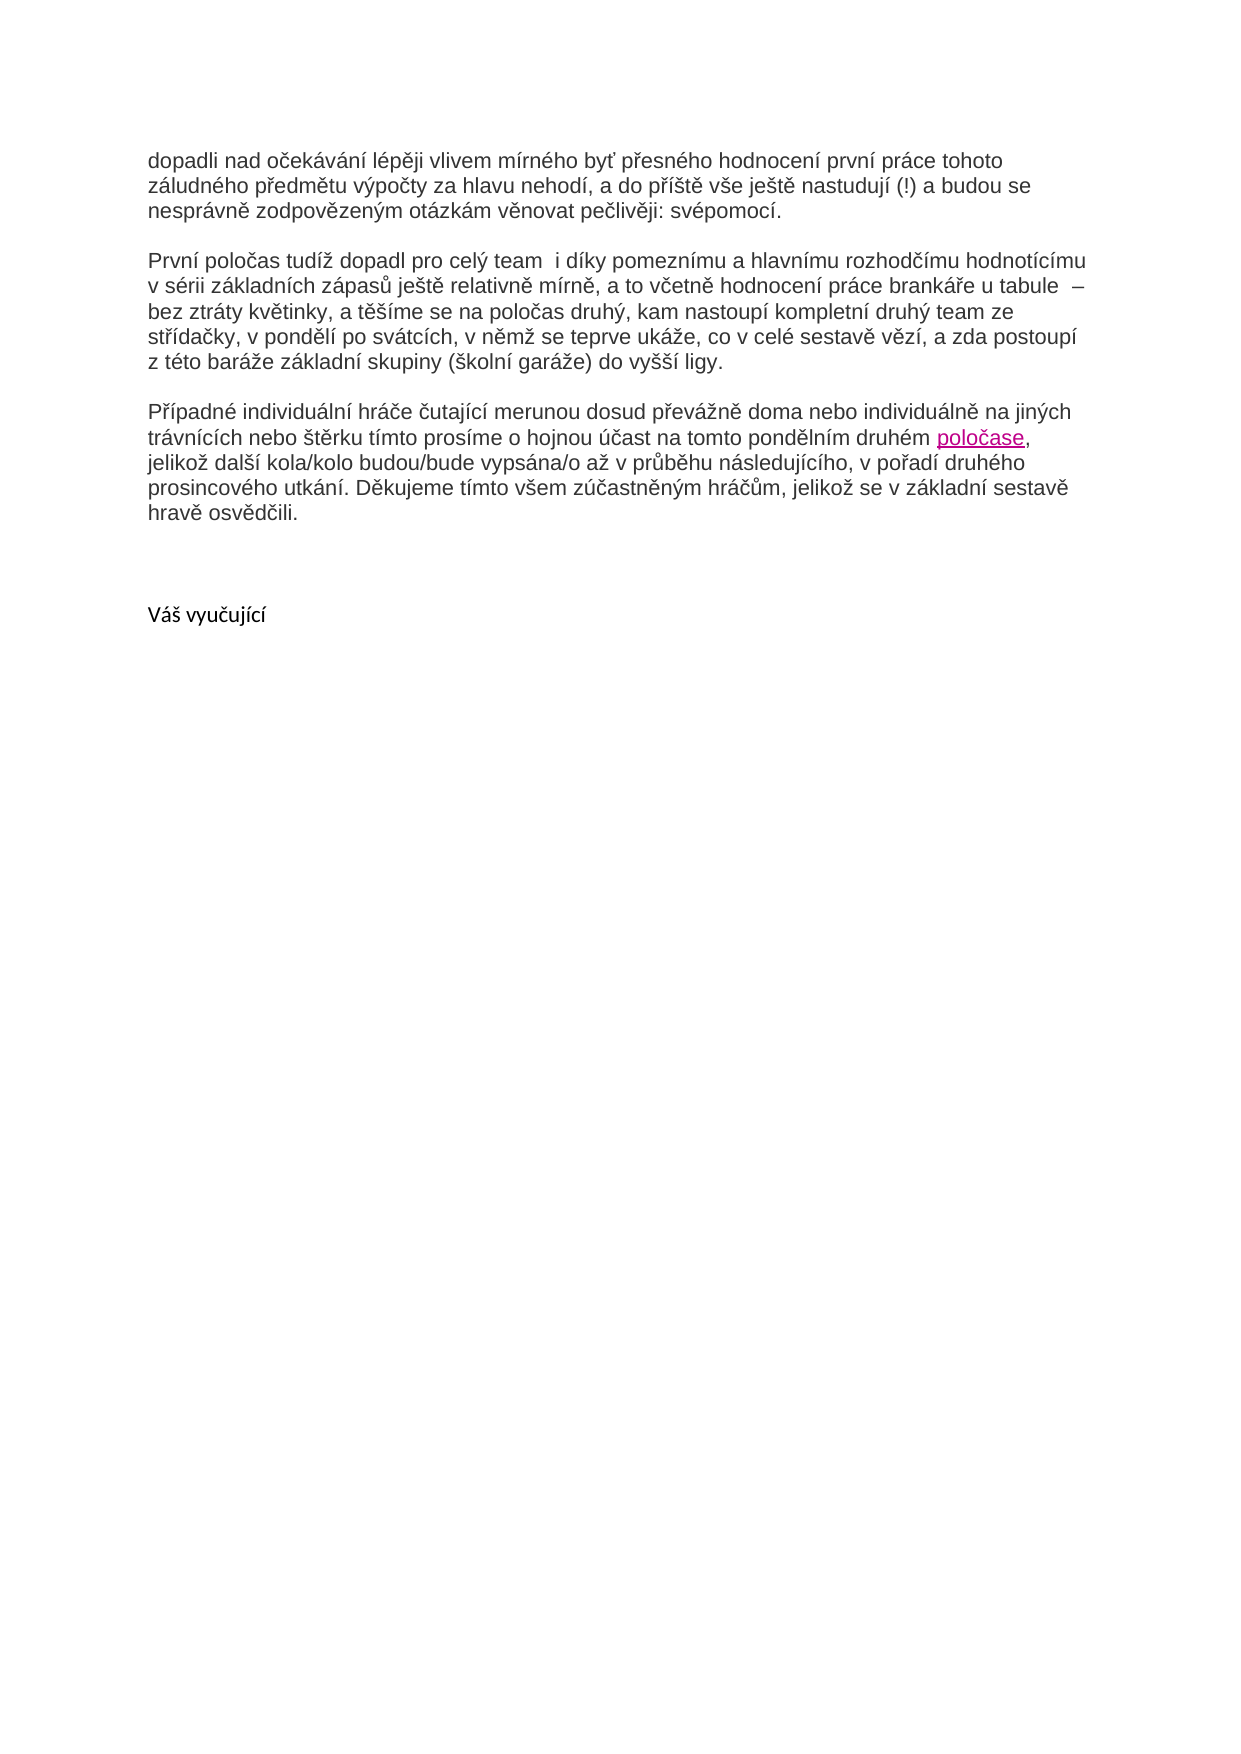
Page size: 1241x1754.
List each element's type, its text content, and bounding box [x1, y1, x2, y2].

text Případné individuální hráče čutající merunou dosud převážně doma nebo individuálně na jiných trávnících nebo štěrku tímto prosíme o hojnou účast na tomto pondělním druhém poločase, jelikož další kola/kolo budou/bude vypsána/o až v průběhu následujícího, v pořadí druhého prosincového utkání. Děkujeme tímto všem zúčastněným hráčům, jelikož se v základní sestavě hravě osvědčili. [148, 399, 1093, 525]
text První poločas tudíž dopadl pro celý team i díky pomeznímu a hlavnímu rozhodčímu hodnotícímu v sérii základních zápasů ještě relativně mírně, a to včetně hodnocení práce brankáře u tabule – bez ztráty květinky, a těšíme se na poločas druhý, kam nastoupí kompletní druhý team ze střídačky, v pondělí po svátcích, v němž se teprve ukáže, co v celé sestavě vězí, a zda postoupí z této baráže základní skupiny (školní garáže) do vyšší ligy. [148, 248, 1093, 374]
text dopadli nad očekávání lépěji vlivem mírného byť přesného hodnocení první práce tohoto záludného předmětu výpočty za hlavu nehodí, a do příště vše ještě nastudují (!) a budou se nesprávně zodpovězeným otázkám věnovat pečlivěji: svépomocí. [148, 148, 1093, 223]
text Váš vyučující [148, 601, 1093, 628]
